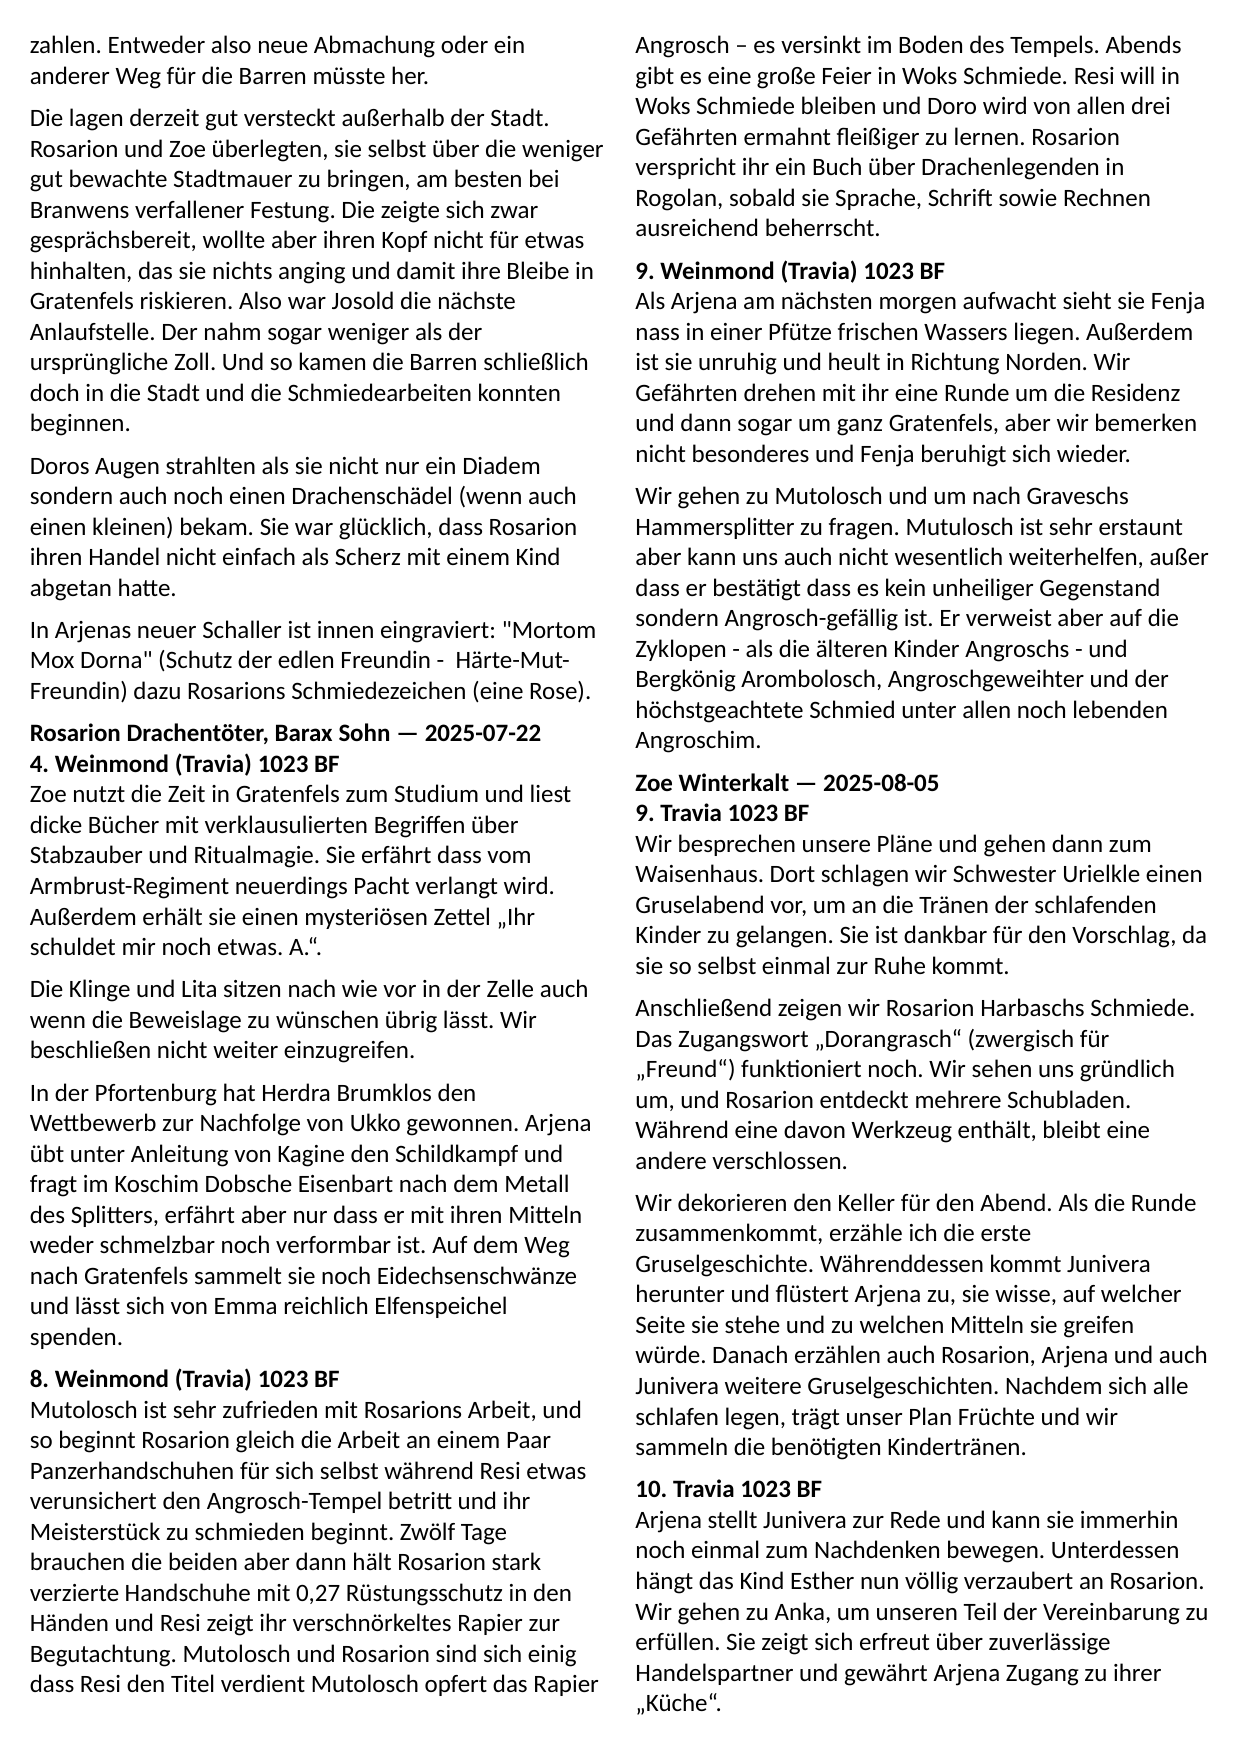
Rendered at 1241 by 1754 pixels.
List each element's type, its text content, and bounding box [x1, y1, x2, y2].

text Doros Augen strahlten als sie nicht nur ein Diadem sondern auch noch einen Drachenschädel (wenn auch einen kleinen) bekam. Sie war glücklich, dass Rosarion ihren Handel nicht einfach als Scherz mit einem Kind abgetan hatte. [29, 450, 605, 602]
text In der Pfortenburg hat Herdra Brumklos den Wettbewerb zur Nachfolge von Ukko gewonnen. Arjena übt unter Anleitung von Kagine den Schildkampf und fragt im Koschim Dobsche Eisenbart nach dem Metall des Splitters, erfährt aber nur dass er mit ihren Mitteln weder schmelzbar noch verformbar ist. Auf dem Weg nach Gratenfels sammelt sie noch Eidechsenschwänze und lässt sich von Emma reichlich Elfenspeichel spenden. [29, 1077, 605, 1351]
text Rosarion Drachentöter, Barax Sohn — 2025-07-22 4. Weinmond (Travia) 1023 BF Zoe nutzt die Zeit in Gratenfels zum Studium und liest dicke Bücher mit verklausulierten Begriffen über Stabzauber und Ritualmagie. Sie erfährt dass vom Armbrust-Regiment neuerdings Pacht verlangt wird. Außerdem erhält sie einen mysteriösen Zettel „Ihr schuldet mir noch etwas. A.“. [29, 717, 605, 962]
text Wir gehen zu Mutolosch und um nach Graveschs Hammersplitter zu fragen. Mutulosch ist sehr erstaunt aber kann uns auch nicht wesentlich weiterhelfen, außer dass er bestätigt dass es kein unheiliger Gegenstand sondern Angrosch-gefällig ist. Er verweist aber auf die Zyklopen - als die älteren Kinder Angroschs - und Bergkönig Arombolosch, Angroschgeweihter und der höchstgeachtete Schmied unter allen noch lebenden Angroschim. [635, 480, 1211, 755]
text 10. Travia 1023 BF Arjena stellt Junivera zur Rede und kann sie immerhin noch einmal zum Nachdenken bewegen. Unterdessen hängt das Kind Esther nun völlig verzaubert an Rosarion. Wir gehen zu Anka, um unseren Teil der Vereinbarung zu erfüllen. Sie zeigt sich erfreut über zuverlässige Handelspartner und gewährt Arjena Zugang zu ihrer „Küche“. [635, 1473, 1211, 1718]
text Die lagen derzeit gut versteckt außerhalb der Stadt. Rosarion und Zoe überlegten, sie selbst über die weniger gut bewachte Stadtmauer zu bringen, am besten bei Branwens verfallener Festung. Die zeigte sich zwar gesprächsbereit, wollte aber ihren Kopf nicht für etwas hinhalten, das sie nichts anging und damit ihre Bleibe in Gratenfels riskieren. Also war Josold die nächste Anlaufstelle. Der nahm sogar weniger als der ursprüngliche Zoll. Und so kamen die Barren schließlich doch in die Stadt und die Schmiedearbeiten konnten beginnen. [29, 102, 605, 438]
text Wir dekorieren den Keller für den Abend. Als die Runde zusammenkommt, erzähle ich die erste Gruselgeschichte. Währenddessen kommt Junivera herunter und flüstert Arjena zu, sie wisse, auf welcher Seite sie stehe und zu welchen Mitteln sie greifen würde. Danach erzählen auch Rosarion, Arjena und auch Junivera weitere Gruselgeschichten. Nachdem sich alle schlafen legen, trägt unser Plan Früchte und wir sammeln die benötigten Kindertränen. [635, 1187, 1211, 1462]
text Anschließend zeigen wir Rosarion Harbaschs Schmiede. Das Zugangswort „Dorangrasch“ (zwergisch für „Freund“) funktioniert noch. Wir sehen uns gründlich um, und Rosarion entdeckt mehrere Schubladen. Während eine davon Werkzeug enthält, bleibt eine andere verschlossen. [635, 992, 1211, 1175]
text Die Klinge und Lita sitzen nach wie vor in der Zelle auch wenn die Beweislage zu wünschen übrig lässt. Wir beschließen nicht weiter einzugreifen. [29, 973, 605, 1065]
text In Arjenas neuer Schaller ist innen eingraviert: "Mortom Mox Dorna" (Schutz der edlen Freundin - Härte-Mut-Freundin) dazu Rosarions Schmiedezeichen (eine Rose). [29, 614, 605, 706]
text zahlen. Entweder also neue Abmachung oder ein anderer Weg für die Barren müsste her. [29, 29, 605, 91]
text Angrosch – es versinkt im Boden des Tempels. Abends gibt es eine große Feier in Woks Schmiede. Resi will in Woks Schmiede bleiben und Doro wird von allen drei Gefährten ermahnt fleißiger zu lernen. Rosarion verspricht ihr ein Buch über Drachenlegenden in Rogolan, sobald sie Sprache, Schrift sowie Rechnen ausreichend beherrscht. [635, 29, 1211, 243]
text Zoe Winterkalt — 2025-08-05 9. Travia 1023 BF Wir besprechen unsere Pläne und gehen dann zum Waisenhaus. Dort schlagen wir Schwester Urielkle einen Gruselabend vor, um an die Tränen der schlafenden Kinder zu gelangen. Sie ist dankbar für den Vorschlag, da sie so selbst einmal zur Ruhe kommt. [635, 767, 1211, 980]
text 9. Weinmond (Travia) 1023 BF Als Arjena am nächsten morgen aufwacht sieht sie Fenja nass in einer Pfütze frischen Wassers liegen. Außerdem ist sie unruhig und heult in Richtung Norden. Wir Gefährten drehen mit ihr eine Runde um die Residenz und dann sogar um ganz Gratenfels, aber wir bemerken nicht besonderes und Fenja beruhigt sich wieder. [635, 255, 1211, 468]
text 8. Weinmond (Travia) 1023 BF Mutolosch ist sehr zufrieden mit Rosarions Arbeit, und so beginnt Rosarion gleich die Arbeit an einem Paar Panzerhandschuhen für sich selbst während Resi etwas verunsichert den Angrosch-Tempel betritt und ihr Meisterstück zu schmieden beginnt. Zwölf Tage brauchen die beiden aber dann hält Rosarion stark verzierte Handschuhe mit 0,27 Rüstungsschutz in den Händen und Resi zeigt ihr verschnörkeltes Rapier zur Begutachtung. Mutolosch und Rosarion sind sich einig dass Resi den Titel verdient Mutolosch opfert das Rapier [29, 1363, 605, 1699]
